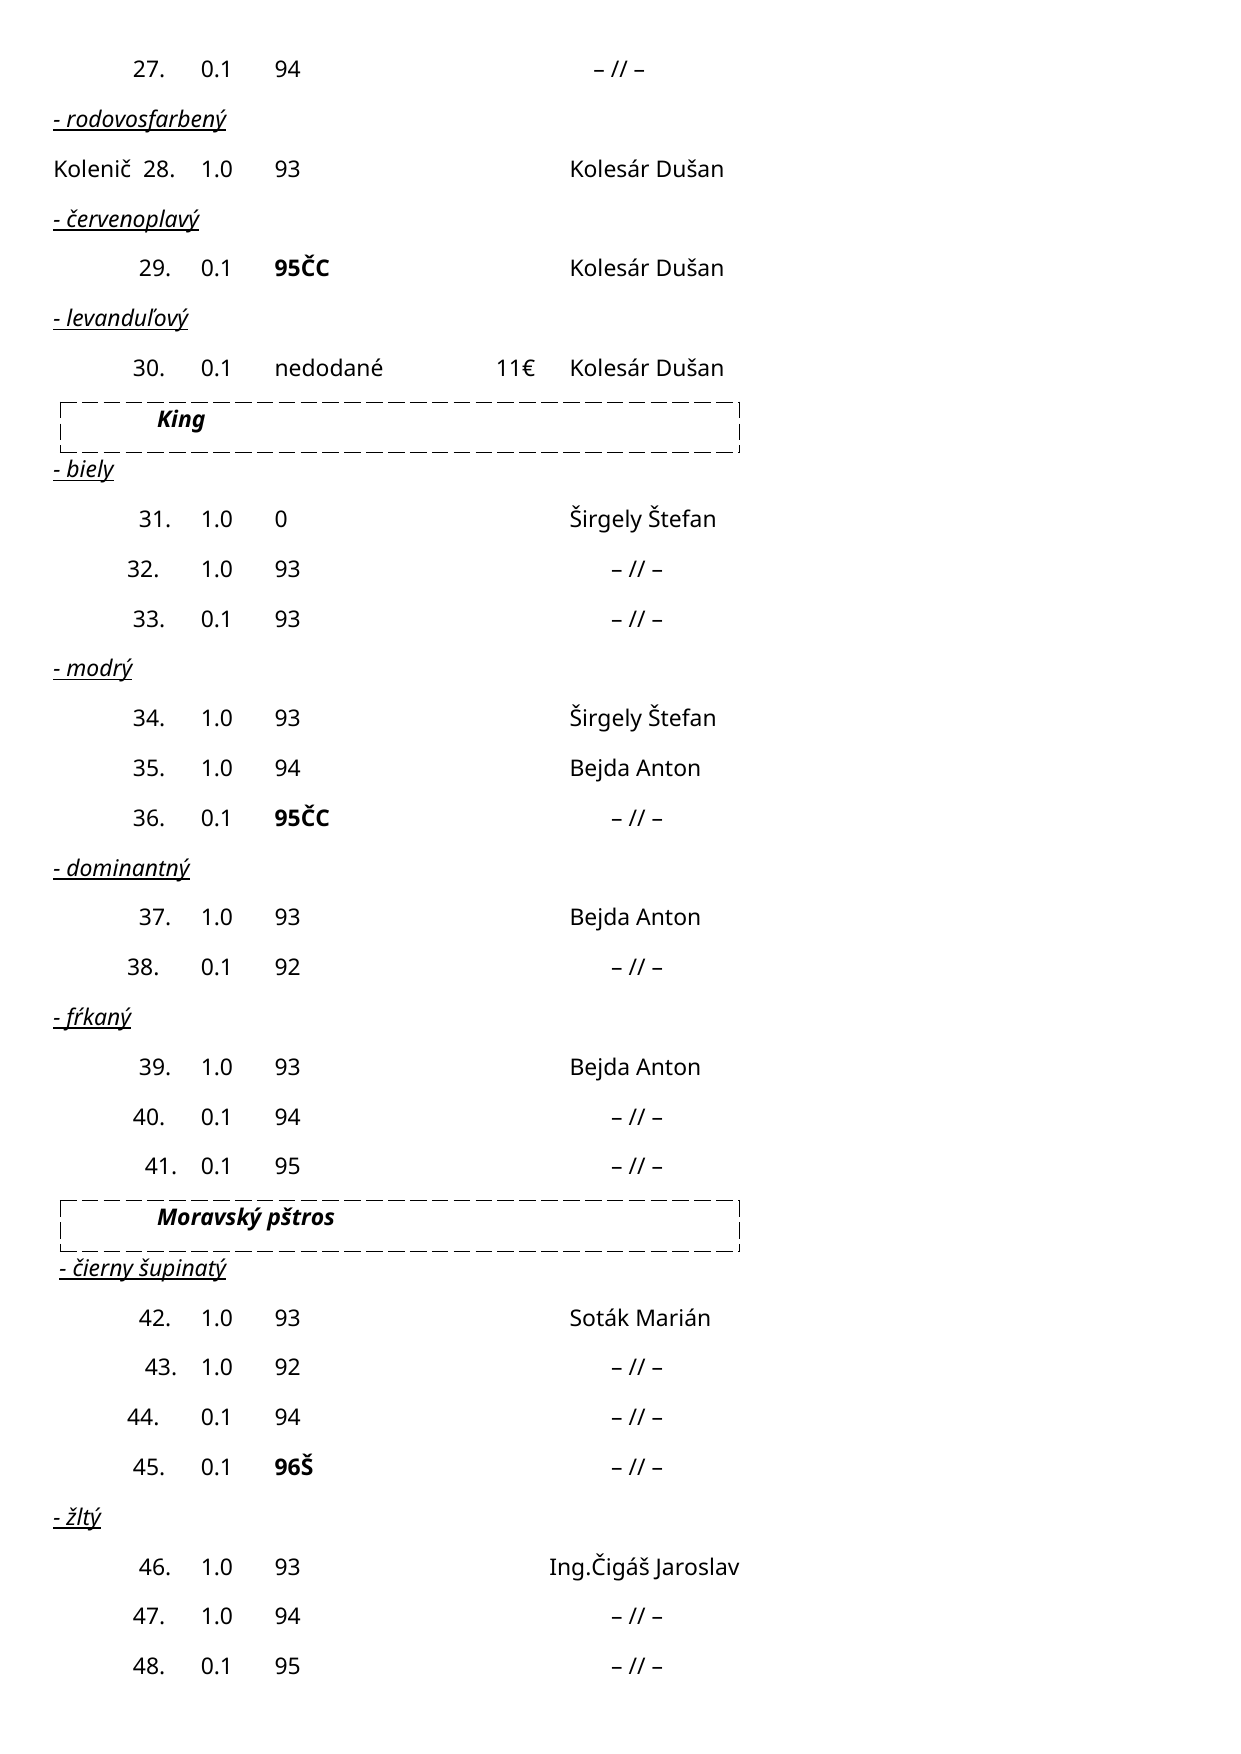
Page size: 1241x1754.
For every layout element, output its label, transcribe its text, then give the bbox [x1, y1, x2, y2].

text - rodovosfarbený [53, 103, 1187, 134]
text - dominantný [53, 852, 1187, 883]
text - čierny šupinatý [53, 1252, 1187, 1283]
text 30. 0.1 nedodané 11€ Kolesár Dušan [53, 352, 1187, 383]
text - levanduľový [53, 302, 1187, 333]
text 44. 0.1 94 – // – [53, 1401, 1187, 1432]
table_header Moravský pštros [60, 1200, 740, 1251]
text 34. 1.0 93 Širgely Štefan [53, 702, 1187, 733]
text 47. 1.0 94 – // – [53, 1600, 1187, 1631]
text 32. 1.0 93 – // – [53, 553, 1187, 584]
text 31. 1.0 0 Širgely Štefan [53, 503, 1187, 534]
text 33. 0.1 93 – // – [53, 603, 1187, 634]
text 39. 1.0 93 Bejda Anton [53, 1051, 1187, 1082]
text 35. 1.0 94 Bejda Anton [53, 752, 1187, 783]
text - červenoplavý [53, 202, 1187, 234]
text 38. 0.1 92 – // – [53, 951, 1187, 982]
table_header King [60, 402, 740, 452]
text 36. 0.1 95ČC – // – [53, 802, 1187, 833]
text - modrý [53, 652, 1187, 684]
text 27. 0.1 94 – // – [53, 53, 1187, 84]
text 29. 0.1 95ČC Kolesár Dušan [53, 252, 1187, 283]
text - fŕkaný [53, 1001, 1187, 1032]
text 46. 1.0 93 Ing.Čigáš Jaroslav [53, 1550, 1187, 1582]
text Kolenič 28. 1.0 93 Kolesár Dušan [53, 153, 1187, 184]
text 37. 1.0 93 Bejda Anton [53, 901, 1187, 933]
text 41. 0.1 95 – // – [53, 1150, 1187, 1182]
text 40. 0.1 94 – // – [53, 1101, 1187, 1132]
text - žltý [53, 1501, 1187, 1532]
text 48. 0.1 95 – // – [53, 1650, 1187, 1681]
text 45. 0.1 96Š – // – [53, 1451, 1187, 1482]
text 42. 1.0 93 Soták Marián [53, 1301, 1187, 1333]
text - biely [53, 453, 1187, 484]
text 43. 1.0 92 – // – [53, 1351, 1187, 1382]
